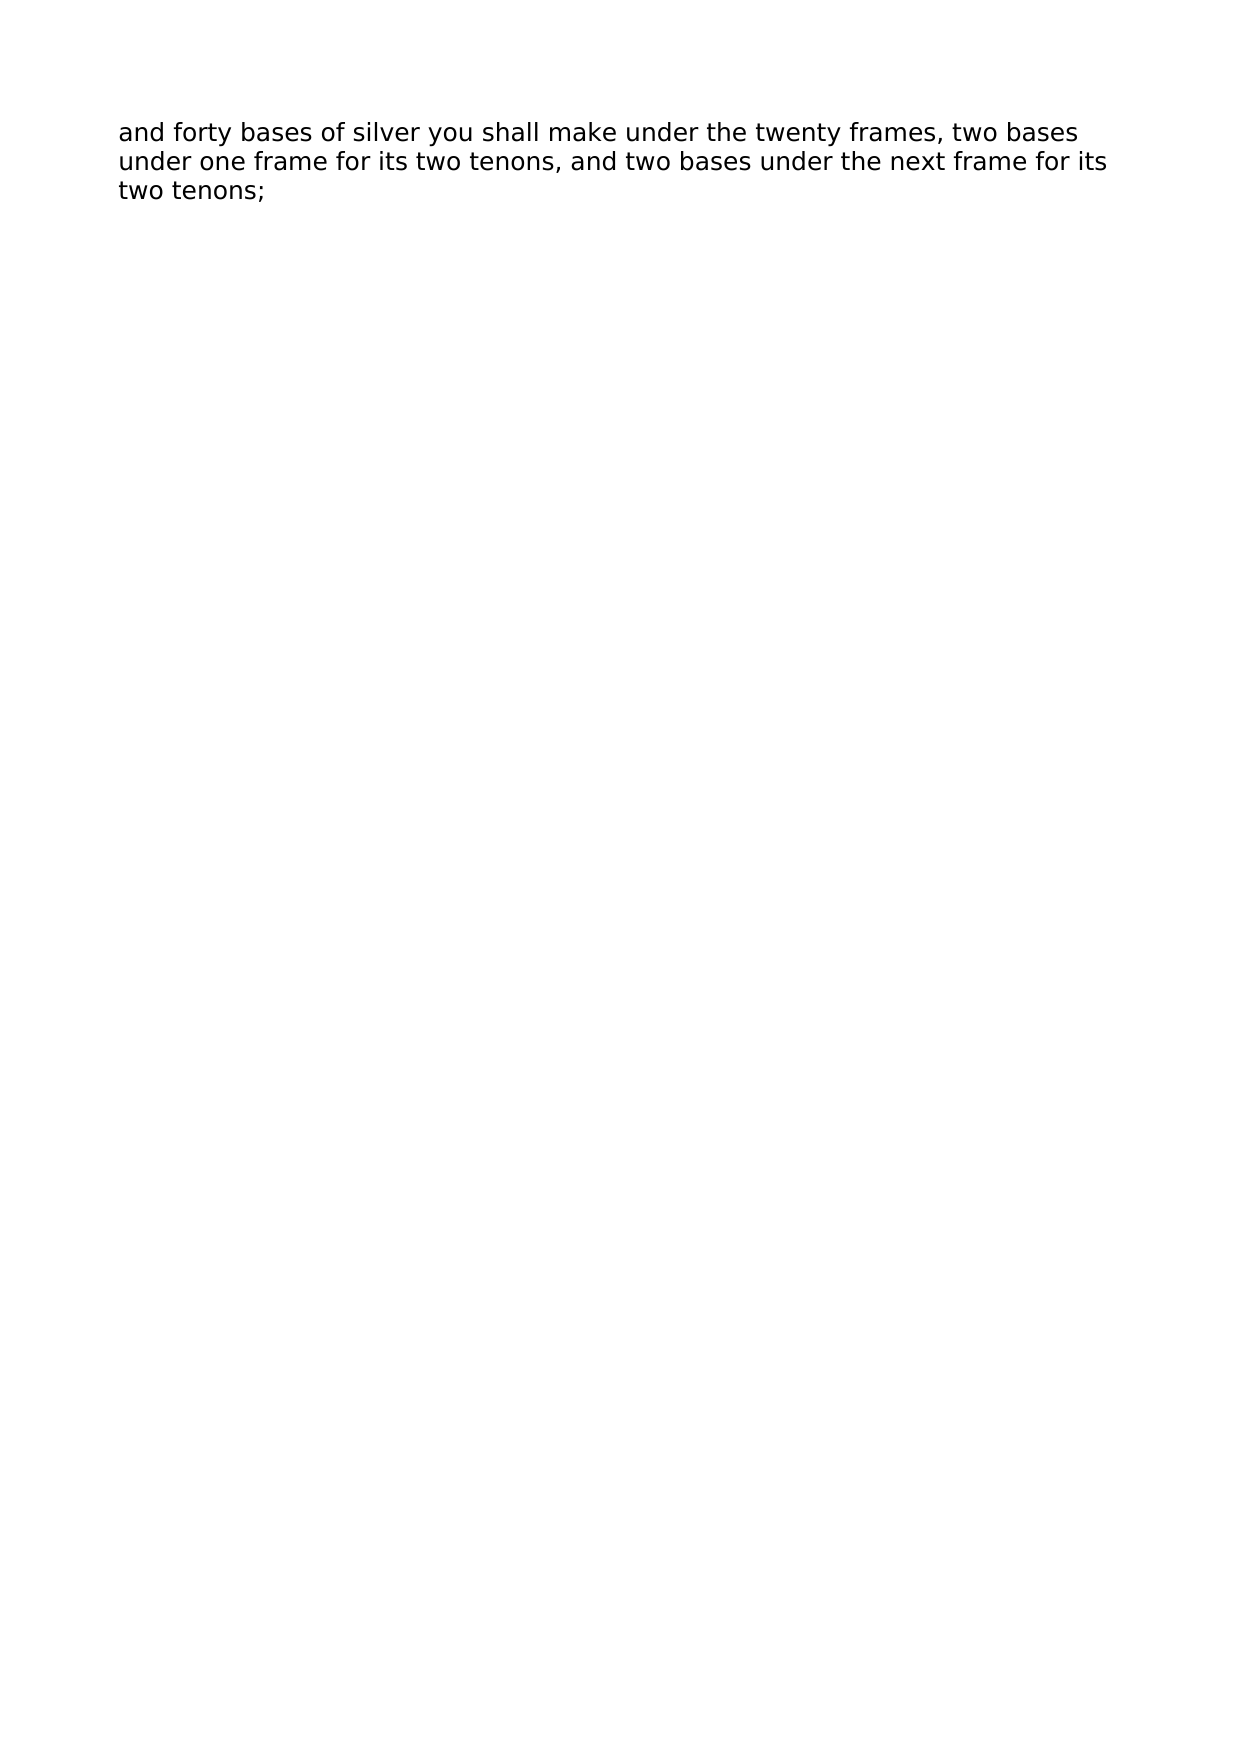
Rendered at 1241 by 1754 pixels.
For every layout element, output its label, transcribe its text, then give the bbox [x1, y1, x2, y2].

text and forty bases of silver you shall make under the twenty frames, two bases under one frame for its two tenons, and two bases under the next frame for its two tenons; [118, 118, 1122, 206]
